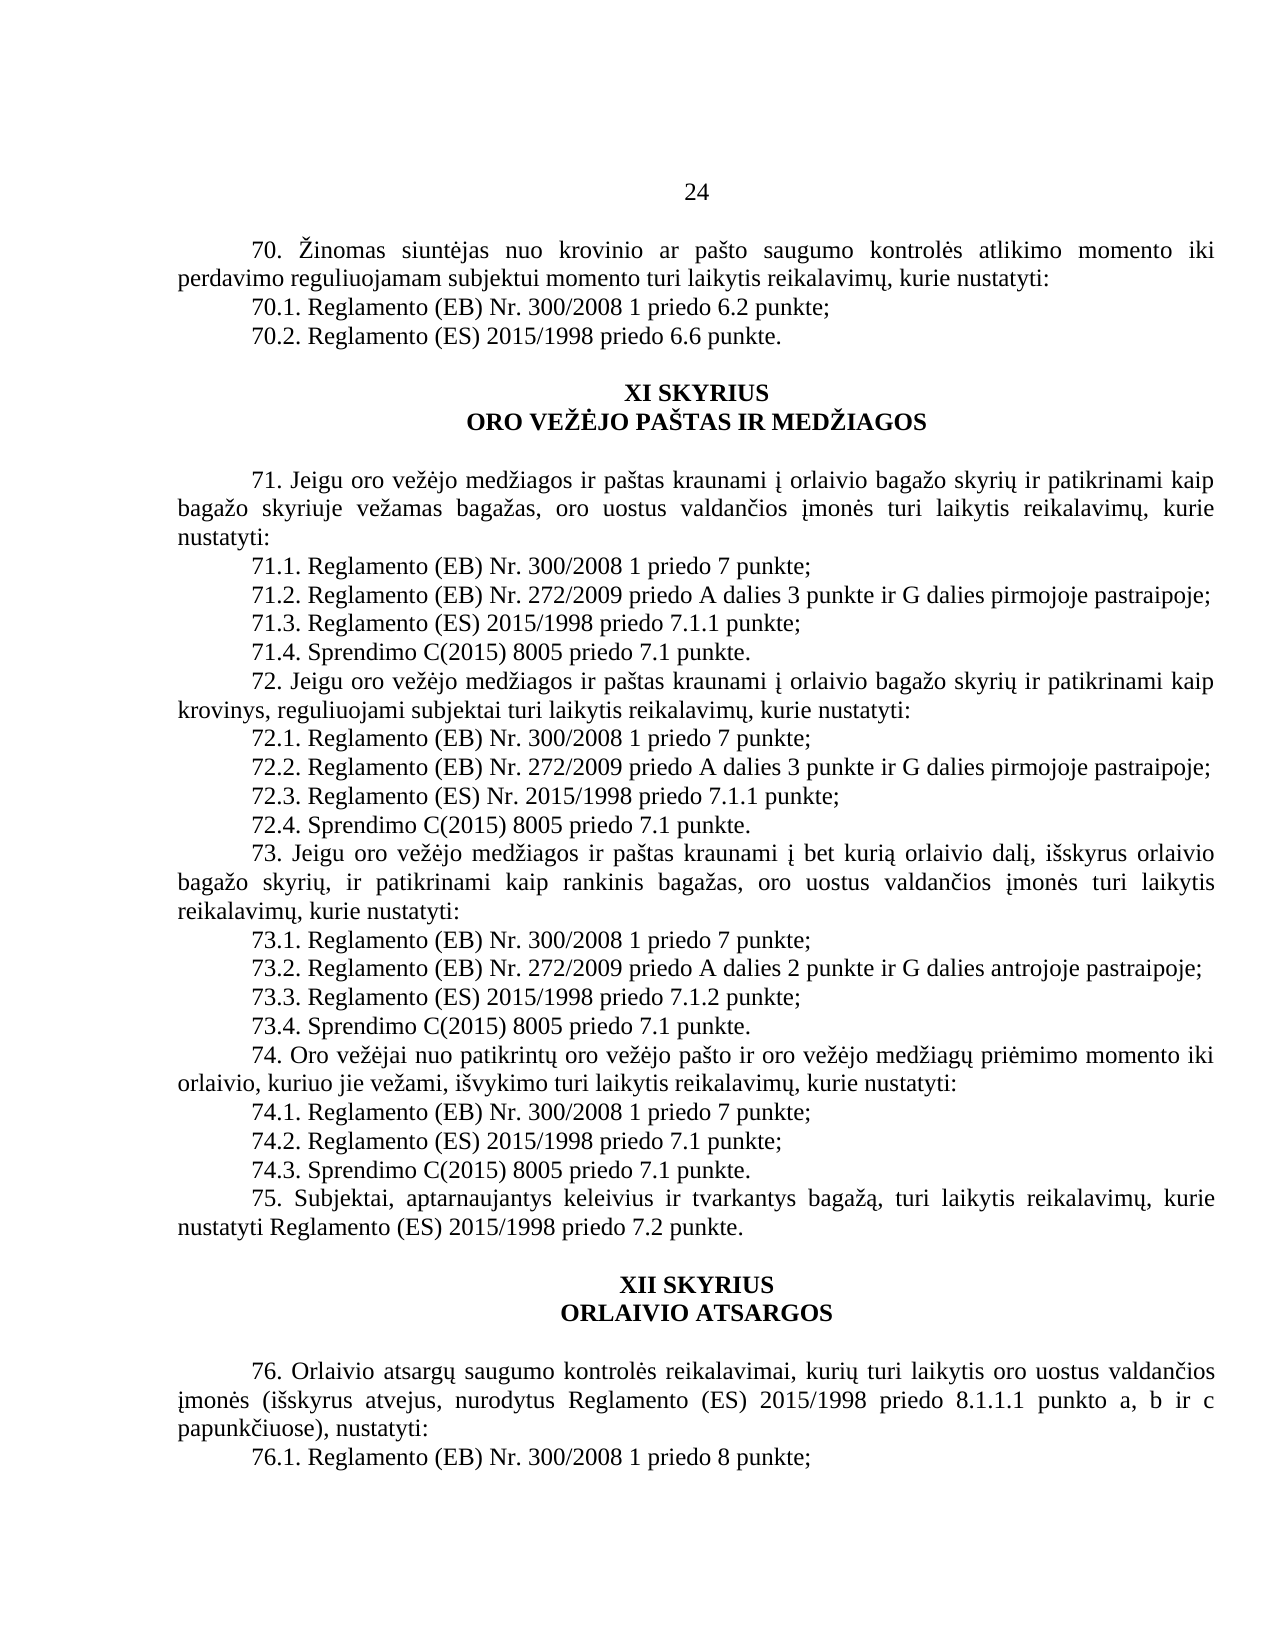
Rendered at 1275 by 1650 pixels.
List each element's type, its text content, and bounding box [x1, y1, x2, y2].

text 72.1. Reglamento (EB) Nr. 300/2008 1 priedo 7 punkte; [177, 723, 1216, 752]
text 76. Orlaivio atsargų saugumo kontrolės reikalavimai, kurių turi laikytis oro uostus valdančios įmonės (išskyrus atvejus, nurodytus Reglamento (ES) 2015/1998 priedo 8.1.1.1 punkto a, b ir c papunkčiuose), nustatyti: [177, 1356, 1216, 1442]
text 74.1. Reglamento (EB) Nr. 300/2008 1 priedo 7 punkte; [177, 1097, 1216, 1126]
text 72.2. Reglamento (EB) Nr. 272/2009 priedo A dalies 3 punkte ir G dalies pirmojoje pastraipoje; [177, 752, 1216, 781]
text 73.1. Reglamento (EB) Nr. 300/2008 1 priedo 7 punkte; [177, 925, 1216, 953]
text XI SKYRIUS [177, 378, 1216, 407]
text XII SKYRIUS [177, 1270, 1216, 1298]
text 70.1. Reglamento (EB) Nr. 300/2008 1 priedo 6.2 punkte; [177, 292, 1216, 321]
text 71.3. Reglamento (ES) 2015/1998 priedo 7.1.1 punkte; [177, 608, 1216, 637]
text 74.3. Sprendimo C(2015) 8005 priedo 7.1 punkte. [177, 1155, 1216, 1183]
text 72. Jeigu oro vežėjo medžiagos ir paštas kraunami į orlaivio bagažo skyrių ir patikrinami kaip krovinys, reguliuojami subjektai turi laikytis reikalavimų, kurie nustatyti: [177, 666, 1216, 723]
text 76.1. Reglamento (EB) Nr. 300/2008 1 priedo 8 punkte; [177, 1442, 1216, 1471]
text 71.2. Reglamento (EB) Nr. 272/2009 priedo A dalies 3 punkte ir G dalies pirmojoje pastraipoje; [177, 580, 1216, 608]
text 72.3. Reglamento (ES) Nr. 2015/1998 priedo 7.1.1 punkte; [177, 781, 1216, 810]
text 75. Subjektai, aptarnaujantys keleivius ir tvarkantys bagažą, turi laikytis reikalavimų, kurie nustatyti Reglamento (ES) 2015/1998 priedo 7.2 punkte. [177, 1183, 1216, 1241]
text 74.2. Reglamento (ES) 2015/1998 priedo 7.1 punkte; [177, 1126, 1216, 1155]
text 72.4. Sprendimo C(2015) 8005 priedo 7.1 punkte. [177, 810, 1216, 838]
text 74. Oro vežėjai nuo patikrintų oro vežėjo pašto ir oro vežėjo medžiagų priėmimo momento iki orlaivio, kuriuo jie vežami, išvykimo turi laikytis reikalavimų, kurie nustatyti: [177, 1040, 1216, 1097]
text 71.4. Sprendimo C(2015) 8005 priedo 7.1 punkte. [177, 637, 1216, 666]
text 70. Žinomas siuntėjas nuo krovinio ar pašto saugumo kontrolės atlikimo momento iki perdavimo reguliuojamam subjektui momento turi laikytis reikalavimų, kurie nustatyti: [177, 235, 1216, 292]
text 73. Jeigu oro vežėjo medžiagos ir paštas kraunami į bet kurią orlaivio dalį, išskyrus orlaivio bagažo skyrių, ir patikrinami kaip rankinis bagažas, oro uostus valdančios įmonės turi laikytis reikalavimų, kurie nustatyti: [177, 838, 1216, 925]
text ORLAIVIO ATSARGOS [177, 1298, 1216, 1327]
text 73.2. Reglamento (EB) Nr. 272/2009 priedo A dalies 2 punkte ir G dalies antrojoje pastraipoje; [177, 953, 1216, 982]
text 73.4. Sprendimo C(2015) 8005 priedo 7.1 punkte. [177, 1011, 1216, 1040]
text 71.1. Reglamento (EB) Nr. 300/2008 1 priedo 7 punkte; [177, 551, 1216, 580]
text 73.3. Reglamento (ES) 2015/1998 priedo 7.1.2 punkte; [177, 982, 1216, 1011]
text 70.2. Reglamento (ES) 2015/1998 priedo 6.6 punkte. [177, 321, 1216, 350]
text 71. Jeigu oro vežėjo medžiagos ir paštas kraunami į orlaivio bagažo skyrių ir patikrinami kaip bagažo skyriuje vežamas bagažas, oro uostus valdančios įmonės turi laikytis reikalavimų, kurie nustatyti: [177, 465, 1216, 551]
text ORO VEŽĖJO PAŠTAS IR MEDŽIAGOS [177, 407, 1216, 436]
